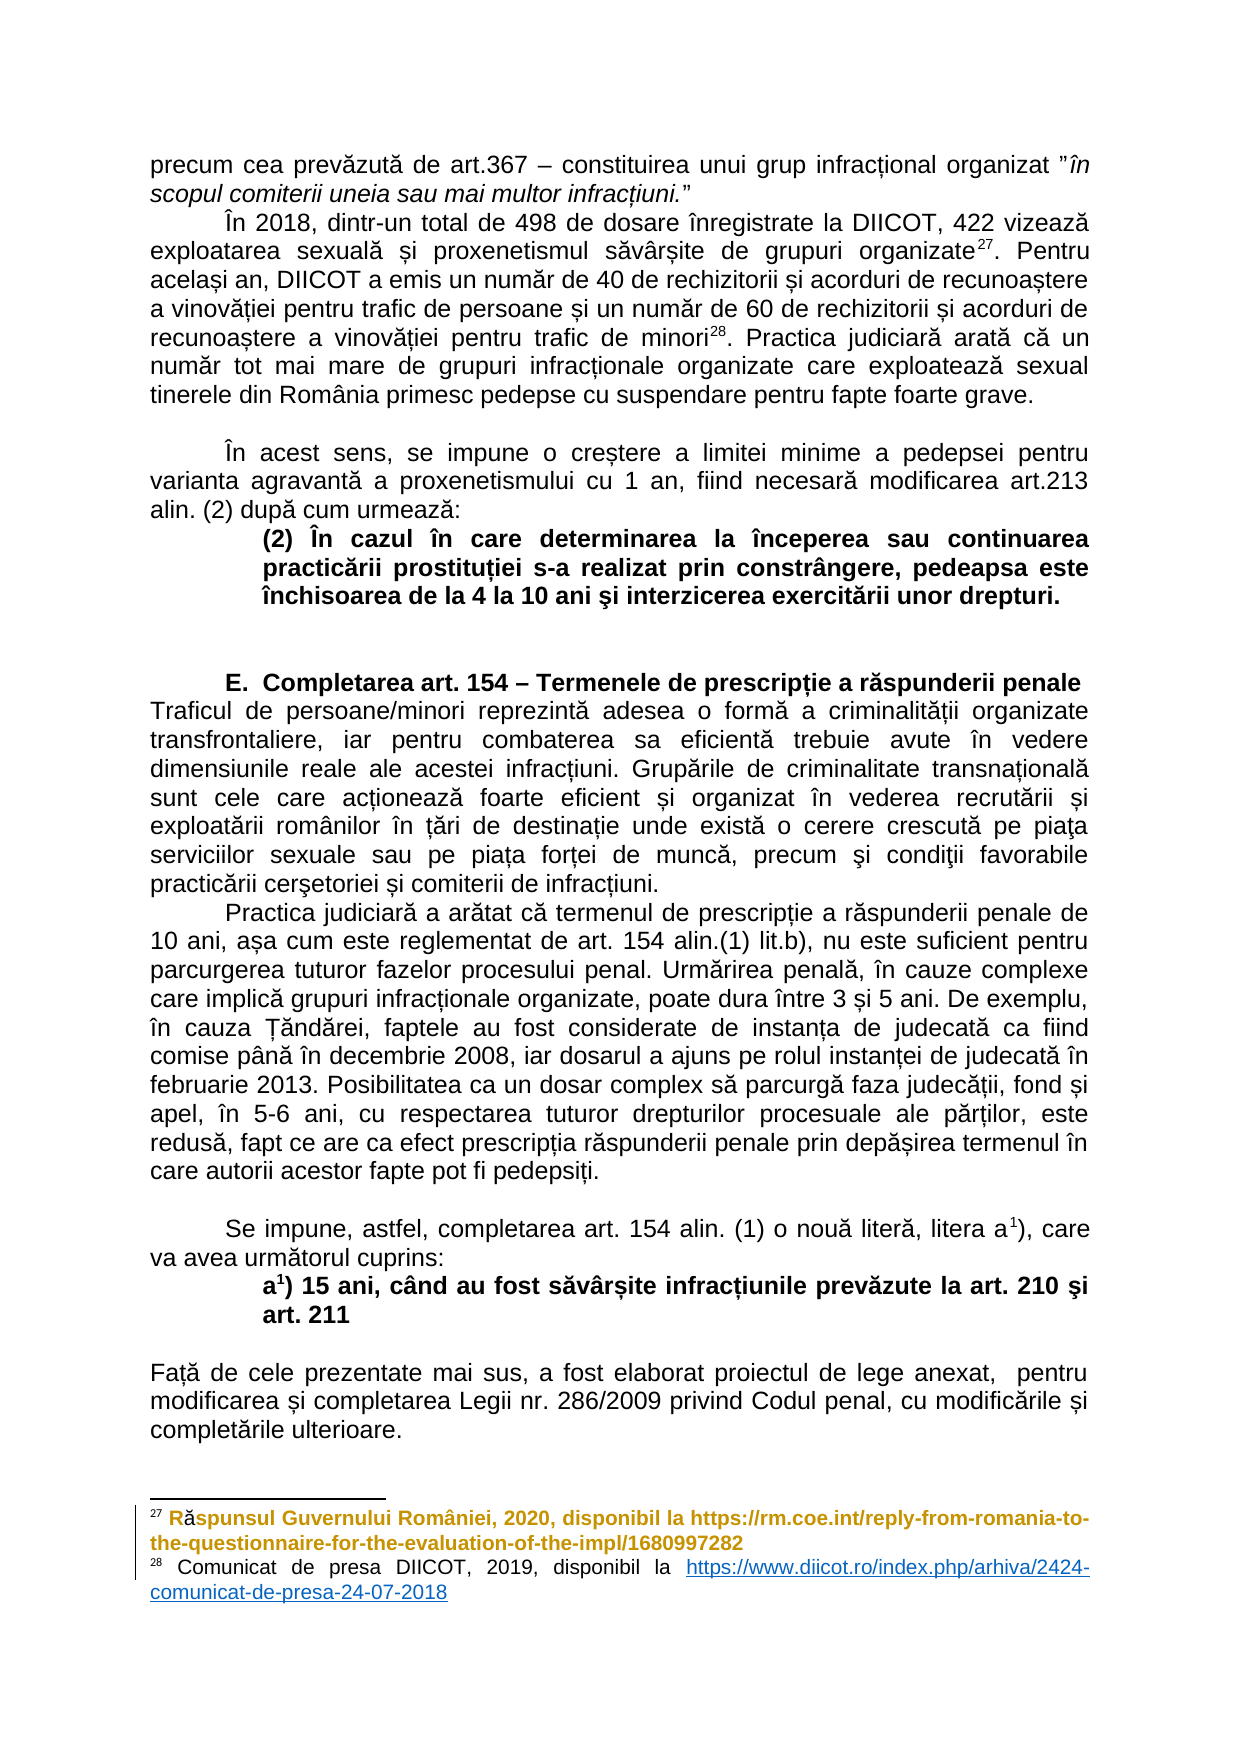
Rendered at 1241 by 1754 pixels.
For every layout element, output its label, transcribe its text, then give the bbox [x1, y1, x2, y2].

text În acest sens, se impune o creștere a limitei minime a pedepsei pentru varianta agravantă a proxenetismului cu 1 an, fiind necesară modificarea art.213 alin. (2) după cum urmează: [150, 437, 1090, 524]
text precum cea prevăzută de art.367 – constituirea unui grup infracțional organizat ”în scopul comiterii uneia sau mai multor infracțiuni.” [150, 150, 1090, 207]
text Comunicat de presa DIICOT, 2019, disponibil la https://www.diicot.ro/index.php/arhiva/2424-comunicat-de-presa-24-07-2018 [150, 1554, 1090, 1604]
text Practica judiciară a arătat că termenul de prescripție a răspunderii penale de 10 ani, așa cum este reglementat de art. 154 alin.(1) lit.b), nu este suficient pentru parcurgerea tuturor fazelor procesului penal. Urmărirea penală, în cauze complexe care implică grupuri infracționale organizate, poate dura între 3 și 5 ani. De exemplu, în cauza Țăndărei, faptele au fost considerate de instanța de judecată ca fiind comise până în decembrie 2008, iar dosarul a ajuns pe rolul instanței de judecată în februarie 2013. Posibilitatea ca un dosar complex să parcurgă faza judecății, fond și apel, în 5-6 ani, cu respectarea tuturor drepturilor procesuale ale părților, este redusă, fapt ce are ca efect prescripția răspunderii penale prin depășirea termenul în care autorii acestor fapte pot fi pedepsiți. [150, 897, 1090, 1185]
list a1) 15 ani, când au fost săvârșite infracțiunile prevăzute la art. 210 şi art. 211 [262, 1271, 1090, 1329]
text Răspunsul Guvernului României, 2020, disponibil la https://rm.coe.int/reply-from-romania-to-the-questionnaire-for-the-evaluation-of-the-impl/1680997282 [150, 1505, 1090, 1554]
text (2) În cazul în care determinarea la începerea sau continuarea practicării prostituției s-a realizat prin constrângere, pedeapsa este închisoarea de la 4 la 10 ani şi interzicerea exercitării unor drepturi. [262, 524, 1090, 610]
text Se impune, astfel, completarea art. 154 alin. (1) o nouă literă, litera a1), care va avea următorul cuprins: [150, 1214, 1090, 1271]
list Completarea art. 154 – Termenele de prescripție a răspunderii penale [225, 667, 1090, 696]
text Traficul de persoane/minori reprezintă adesea o formă a criminalității organizate transfrontaliere, iar pentru combaterea sa eficientă trebuie avute în vedere dimensiunile reale ale acestei infracțiuni. Grupările de criminalitate transnațională sunt cele care acționează foarte eficient și organizat în vederea recrutării și exploatării românilor în țări de destinație unde există o cerere crescută pe piaţa serviciilor sexuale sau pe piața forței de muncă, precum şi condiţii favorabile practicării cerşetoriei și comiterii de infracțiuni. [150, 696, 1090, 897]
text Față de cele prezentate mai sus, a fost elaborat proiectul de lege anexat, pentru modificarea și completarea Legii nr. 286/2009 privind Codul penal, cu modificările și completările ulterioare. [150, 1357, 1090, 1444]
text În 2018, dintr-un total de 498 de dosare înregistrate la DIICOT, 422 vizează exploatarea sexuală și proxenetismul săvârșite de grupuri organizate. Pentru același an, DIICOT a emis un număr de 40 de rechizitorii și acorduri de recunoaștere a vinovăției pentru trafic de persoane și un număr de 60 de rechizitorii și acorduri de recunoaștere a vinovăției pentru trafic de minori. Practica judiciară arată că un număr tot mai mare de grupuri infracționale organizate care exploatează sexual tinerele din România primesc pedepse cu suspendare pentru fapte foarte grave. [150, 207, 1090, 409]
